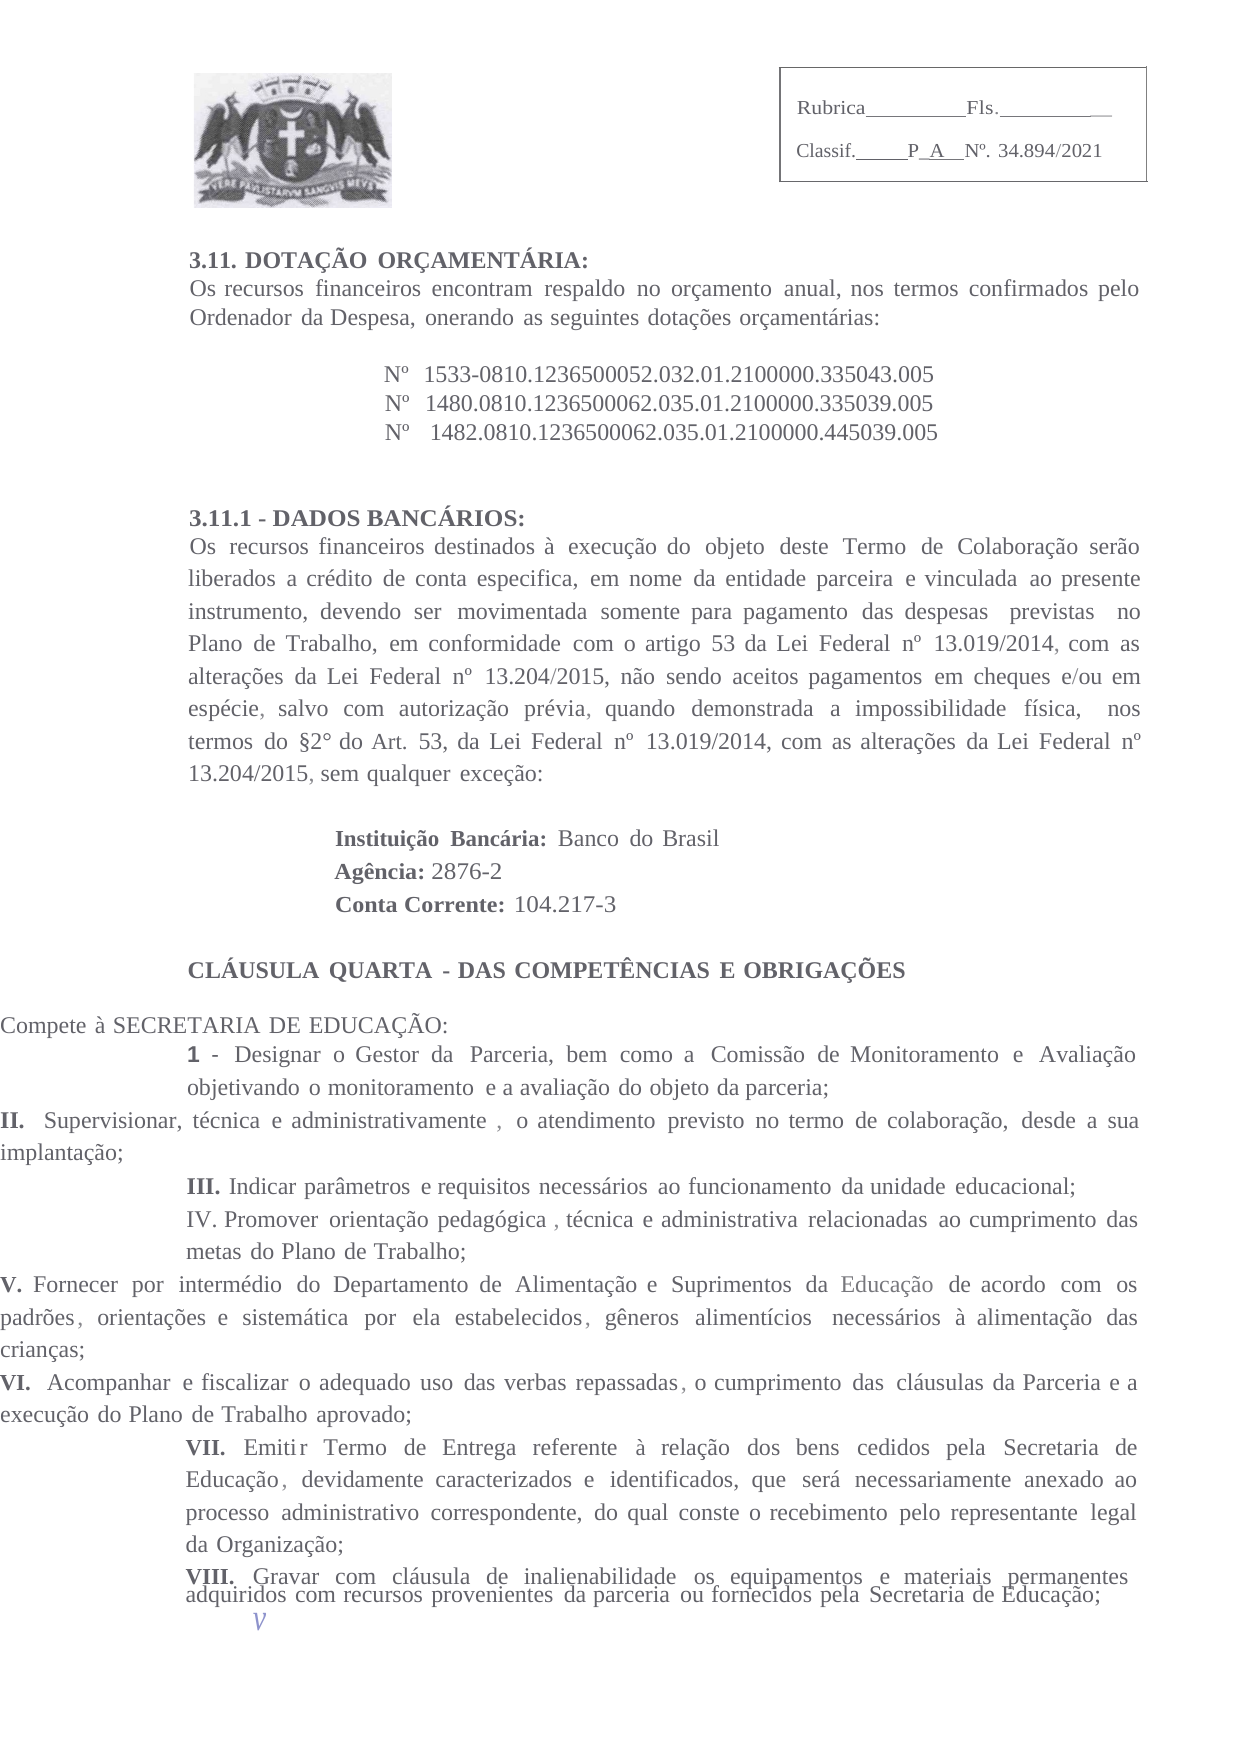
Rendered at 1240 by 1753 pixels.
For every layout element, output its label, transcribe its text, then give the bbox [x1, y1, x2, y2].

list Compete à SECRETARIA DE EDUCAÇÃO: [0, 1011, 1185, 1039]
list Acompanhar e fiscalizar o adequado uso das verbas repassadas, o cumprimento das cláusulas da Parceria e a execução do Plano de Trabalho aprovado; [0, 1368, 1137, 1427]
list Gravar com cláusula de inalienabilidade os equipamentos e materiais permanentes adquiridos com recursos provenientes da parceria ou fornecidos pela Secretaria de Educação; v [185, 1569, 1174, 1639]
text Os recursos financeiros encontram respaldo no orçamento anual, nos termos confirmados pelo Ordenador da Despesa, onerando as seguintes dotações orçamentárias: [189, 274, 1139, 330]
text Agência: 2876-2 [334, 857, 1185, 884]
list Emitir Termo de Entrega referente à relação dos bens cedidos pela Secretaria de Educação, devidamente caracterizados e identificados, que será necessariamente anexado ao processo administrativo correspondente, do qual conste o recebimento pelo representante legal da Organização; [185, 1433, 1137, 1558]
list Supervisionar, técnica e administrativamente , o atendimento previsto no termo de colaboração, desde a sua implantação; [0, 1106, 1139, 1166]
text 1 - Designar o Gestor da Parceria, bem como a Comissão de Monitoramento e Avaliação objetivando o monitoramento e a avaliação do objeto da parceria; [187, 1040, 1137, 1100]
text Os recursos financeiros destinados à execução do objeto deste Termo de Colaboração serão liberados a crédito de conta especifica, em nome da entidade parceira e vinculada ao presente instrumento, devendo ser movimentada somente para pagamento das despesas previstas no Plano de Trabalho, em conformidade com o artigo 53 da Lei Federal nº 13.019/2014, com as alterações da Lei Federal nº 13.204/2015, não sendo aceitos pagamentos em cheques e/ou em espécie, salvo com autorização prévia, quando demonstrada a impossibilidade física, nos termos do §2° do Art. 53, da Lei Federal nº 13.019/2014, com as alterações da Lei Federal nº 13.204/2015, sem qualquer exceção: [188, 532, 1141, 787]
list Indicar parâmetros e requisitos necessários ao funcionamento da unidade educacional; [186, 1172, 1185, 1199]
text 3.11.1 - DADOS BANCÁRIOS: [189, 504, 1185, 531]
text Nº 1480.0810.1236500062.035.01.2100000.335039.005 [384, 389, 1185, 416]
text IV. Promover orientação pedagógica , técnica e administrativa relacionadas ao cumprimento das metas do Plano de Trabalho; [186, 1204, 1138, 1265]
list Fornecer por intermédio do Departamento de Alimentação e Suprimentos da Educação de acordo com os padrões, orientações e sistemática por ela estabelecidos, gêneros alimentícios necessários à alimentação das crianças; [0, 1270, 1138, 1362]
text Nº 1482.0810.1236500062.035.01.2100000.445039.005 [384, 418, 1185, 445]
text Conta Corrente: 104.217-3 [335, 889, 1185, 917]
text Instituição Bancária: Banco do Brasil [335, 824, 1185, 852]
text Nº 1533-0810.1236500052.032.01.2100000.335043.005 [384, 360, 1185, 387]
text CLÁUSULA QUARTA - DAS COMPETÊNCIAS E OBRIGAÇÕES [187, 956, 1185, 983]
text 3.11. DOTAÇÃO ORÇAMENTÁRIA: [189, 247, 1185, 274]
